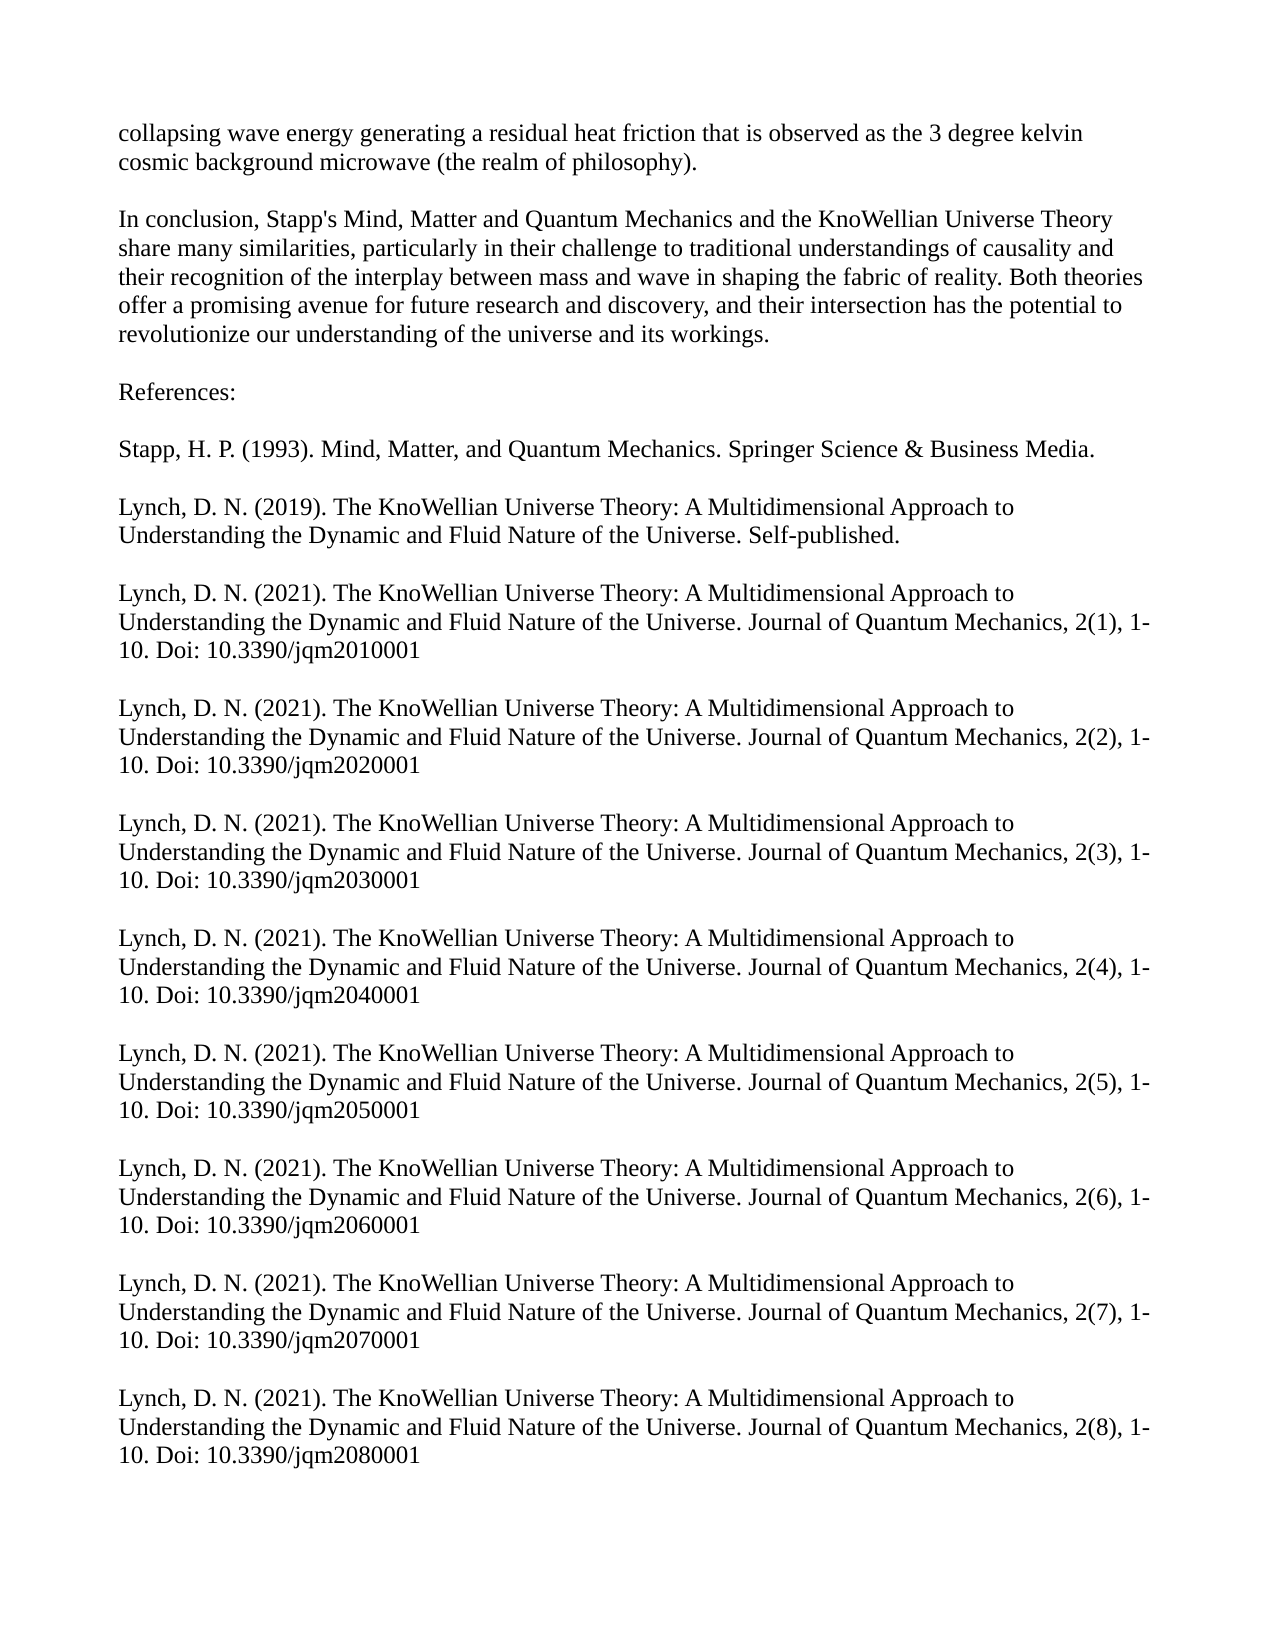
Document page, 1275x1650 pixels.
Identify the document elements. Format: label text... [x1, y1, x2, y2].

text In conclusion, Stapp's Mind, Matter and Quantum Mechanics and the KnoWellian Universe Theory share many similarities, particularly in their challenge to traditional understandings of causality and their recognition of the interplay between mass and wave in shaping the fabric of reality. Both theories offer a promising avenue for future research and discovery, and their intersection has the potential to revolutionize our understanding of the universe and its workings. [118, 204, 1157, 348]
text Lynch, D. N. (2021). The KnoWellian Universe Theory: A Multidimensional Approach to Understanding the Dynamic and Fluid Nature of the Universe. Journal of Quantum Mechanics, 2(3), 1-10. Doi: 10.3390/jqm2030001 [118, 808, 1157, 894]
text Lynch, D. N. (2021). The KnoWellian Universe Theory: A Multidimensional Approach to Understanding the Dynamic and Fluid Nature of the Universe. Journal of Quantum Mechanics, 2(6), 1-10. Doi: 10.3390/jqm2060001 [118, 1153, 1157, 1239]
text Lynch, D. N. (2021). The KnoWellian Universe Theory: A Multidimensional Approach to Understanding the Dynamic and Fluid Nature of the Universe. Journal of Quantum Mechanics, 2(5), 1-10. Doi: 10.3390/jqm2050001 [118, 1038, 1157, 1124]
text Lynch, D. N. (2021). The KnoWellian Universe Theory: A Multidimensional Approach to Understanding the Dynamic and Fluid Nature of the Universe. Journal of Quantum Mechanics, 2(2), 1-10. Doi: 10.3390/jqm2020001 [118, 693, 1157, 779]
text Lynch, D. N. (2021). The KnoWellian Universe Theory: A Multidimensional Approach to Understanding the Dynamic and Fluid Nature of the Universe. Journal of Quantum Mechanics, 2(8), 1-10. Doi: 10.3390/jqm2080001 [118, 1383, 1157, 1469]
text References: [118, 377, 1157, 406]
text Lynch, D. N. (2019). The KnoWellian Universe Theory: A Multidimensional Approach to Understanding the Dynamic and Fluid Nature of the Universe. Self-published. [118, 492, 1157, 549]
text Lynch, D. N. (2021). The KnoWellian Universe Theory: A Multidimensional Approach to Understanding the Dynamic and Fluid Nature of the Universe. Journal of Quantum Mechanics, 2(7), 1-10. Doi: 10.3390/jqm2070001 [118, 1268, 1157, 1354]
text Lynch, D. N. (2021). The KnoWellian Universe Theory: A Multidimensional Approach to Understanding the Dynamic and Fluid Nature of the Universe. Journal of Quantum Mechanics, 2(1), 1-10. Doi: 10.3390/jqm2010001 [118, 578, 1157, 664]
text Lynch, D. N. (2021). The KnoWellian Universe Theory: A Multidimensional Approach to Understanding the Dynamic and Fluid Nature of the Universe. Journal of Quantum Mechanics, 2(4), 1-10. Doi: 10.3390/jqm2040001 [118, 923, 1157, 1009]
text collapsing wave energy generating a residual heat friction that is observed as the 3 degree kelvin cosmic background microwave (the realm of philosophy). [118, 118, 1157, 176]
text Stapp, H. P. (1993). Mind, Matter, and Quantum Mechanics. Springer Science & Business Media. [118, 434, 1157, 463]
